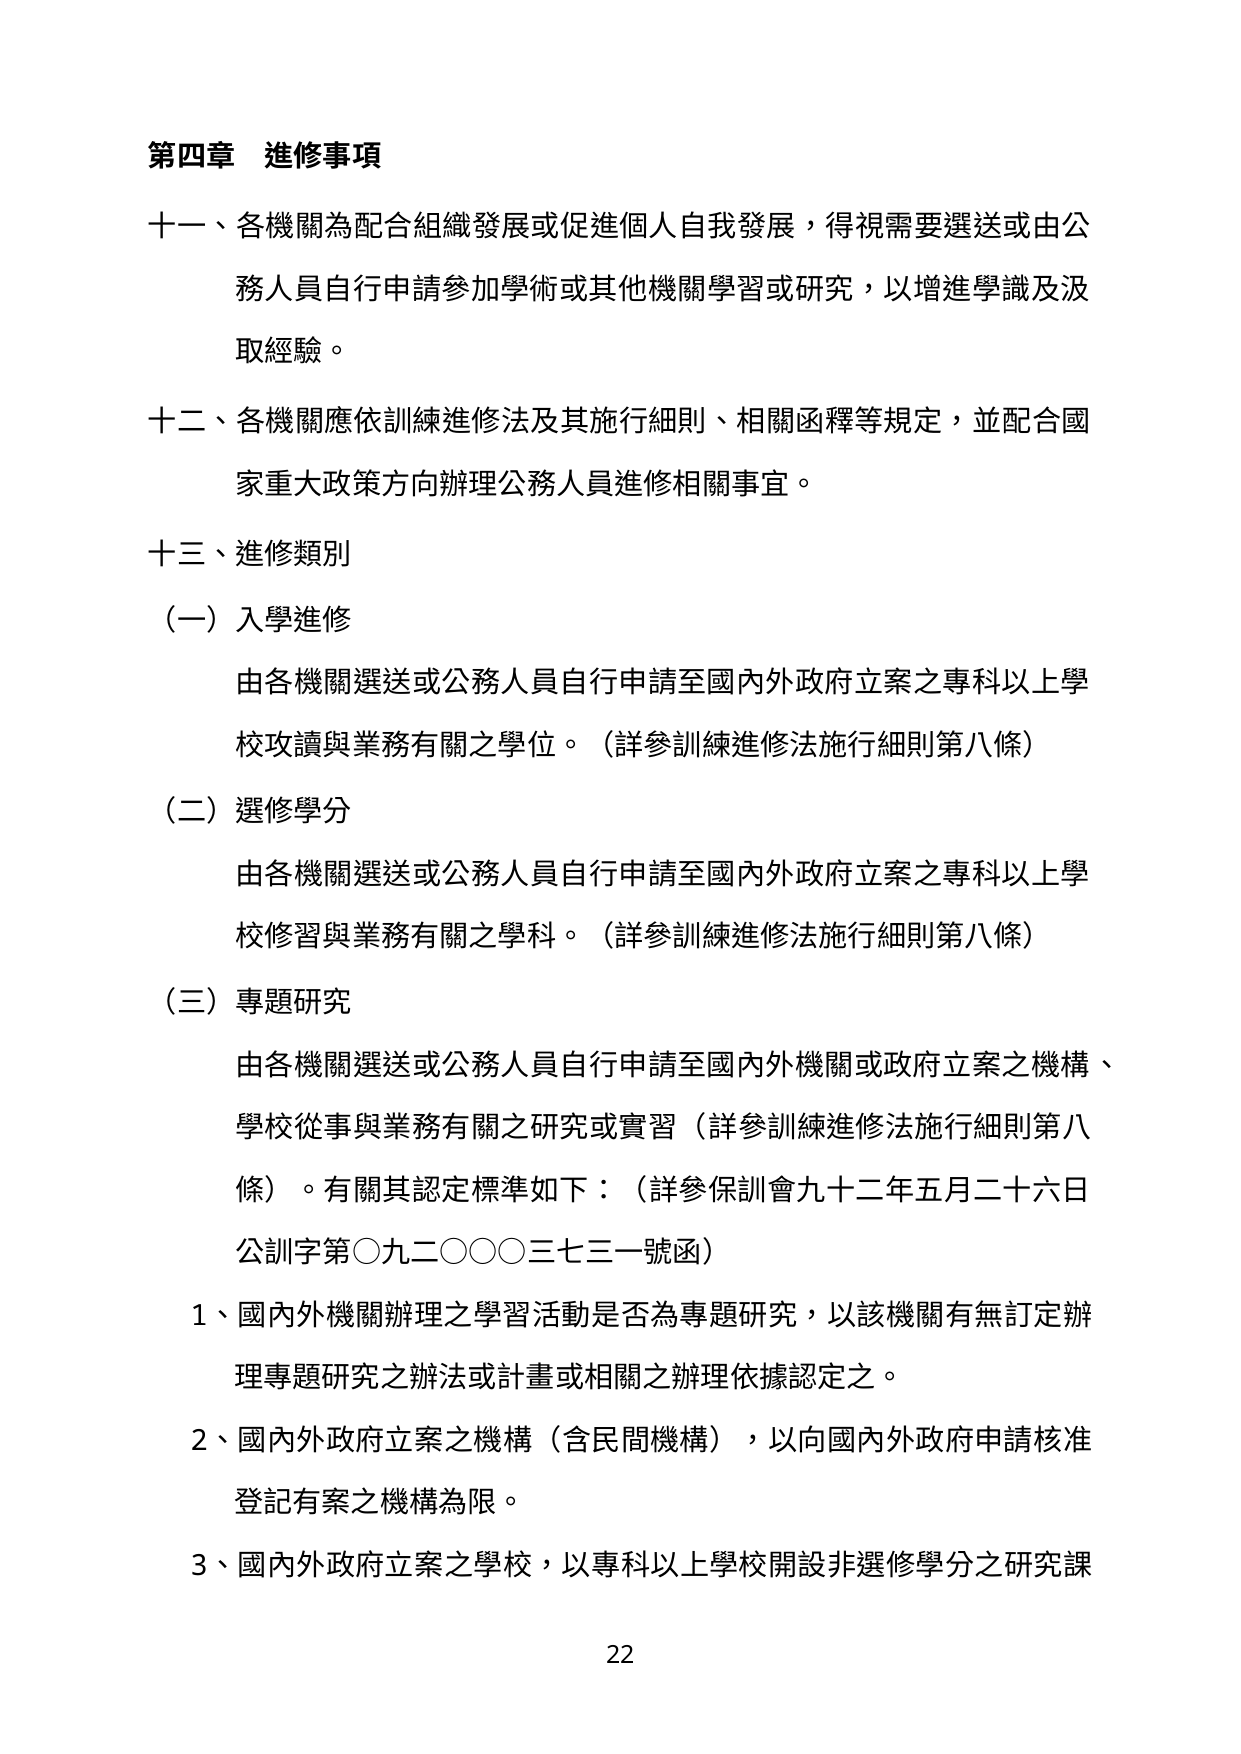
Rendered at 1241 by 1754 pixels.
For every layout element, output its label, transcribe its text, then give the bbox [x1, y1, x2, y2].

text 由各機關選送或公務人員自行申請至國內外機關或政府立案之機構、學校從事與業務有關之研究或實習（詳參訓練進修法施行細則第八條）。有關其認定標準如下：（詳參保訓會九十二年五月二十六日公訓字第○九二○○○三七三一號函） [235, 1021, 1092, 1271]
text 第四章 進修事項 [148, 112, 1092, 175]
text 十二、各機關應依訓練進修法及其施行細則、相關函釋等規定，並配合國家重大政策方向辦理公務人員進修相關事宜。 [148, 377, 1092, 502]
text （一）入學進修 [148, 576, 1092, 638]
text 1、國內外機關辦理之學習活動是否為專題研究，以該機關有無訂定辦理專題研究之辦法或計畫或相關之辦理依據認定之。 [190, 1271, 1092, 1396]
text 2、國內外政府立案之機構（含民間機構），以向國內外政府申請核准登記有案之機構為限。 [190, 1396, 1092, 1521]
text （二）選修學分 [148, 767, 1092, 830]
text 由各機關選送或公務人員自行申請至國內外政府立案之專科以上學校修習與業務有關之學科。（詳參訓練進修法施行細則第八條） [235, 830, 1092, 955]
text 3、國內外政府立案之學校，以專科以上學校開設非選修學分之研究課 [190, 1521, 1092, 1583]
text 十三、進修類別 [148, 510, 1092, 572]
text 由各機關選送或公務人員自行申請至國內外政府立案之專科以上學校攻讀與業務有關之學位。（詳參訓練進修法施行細則第八條） [235, 638, 1092, 763]
text 十一、各機關為配合組織發展或促進個人自我發展，得視需要選送或由公務人員自行申請參加學術或其他機關學習或研究，以增進學識及汲取經驗。 [148, 182, 1092, 370]
text （三）專題研究 [148, 958, 1092, 1021]
